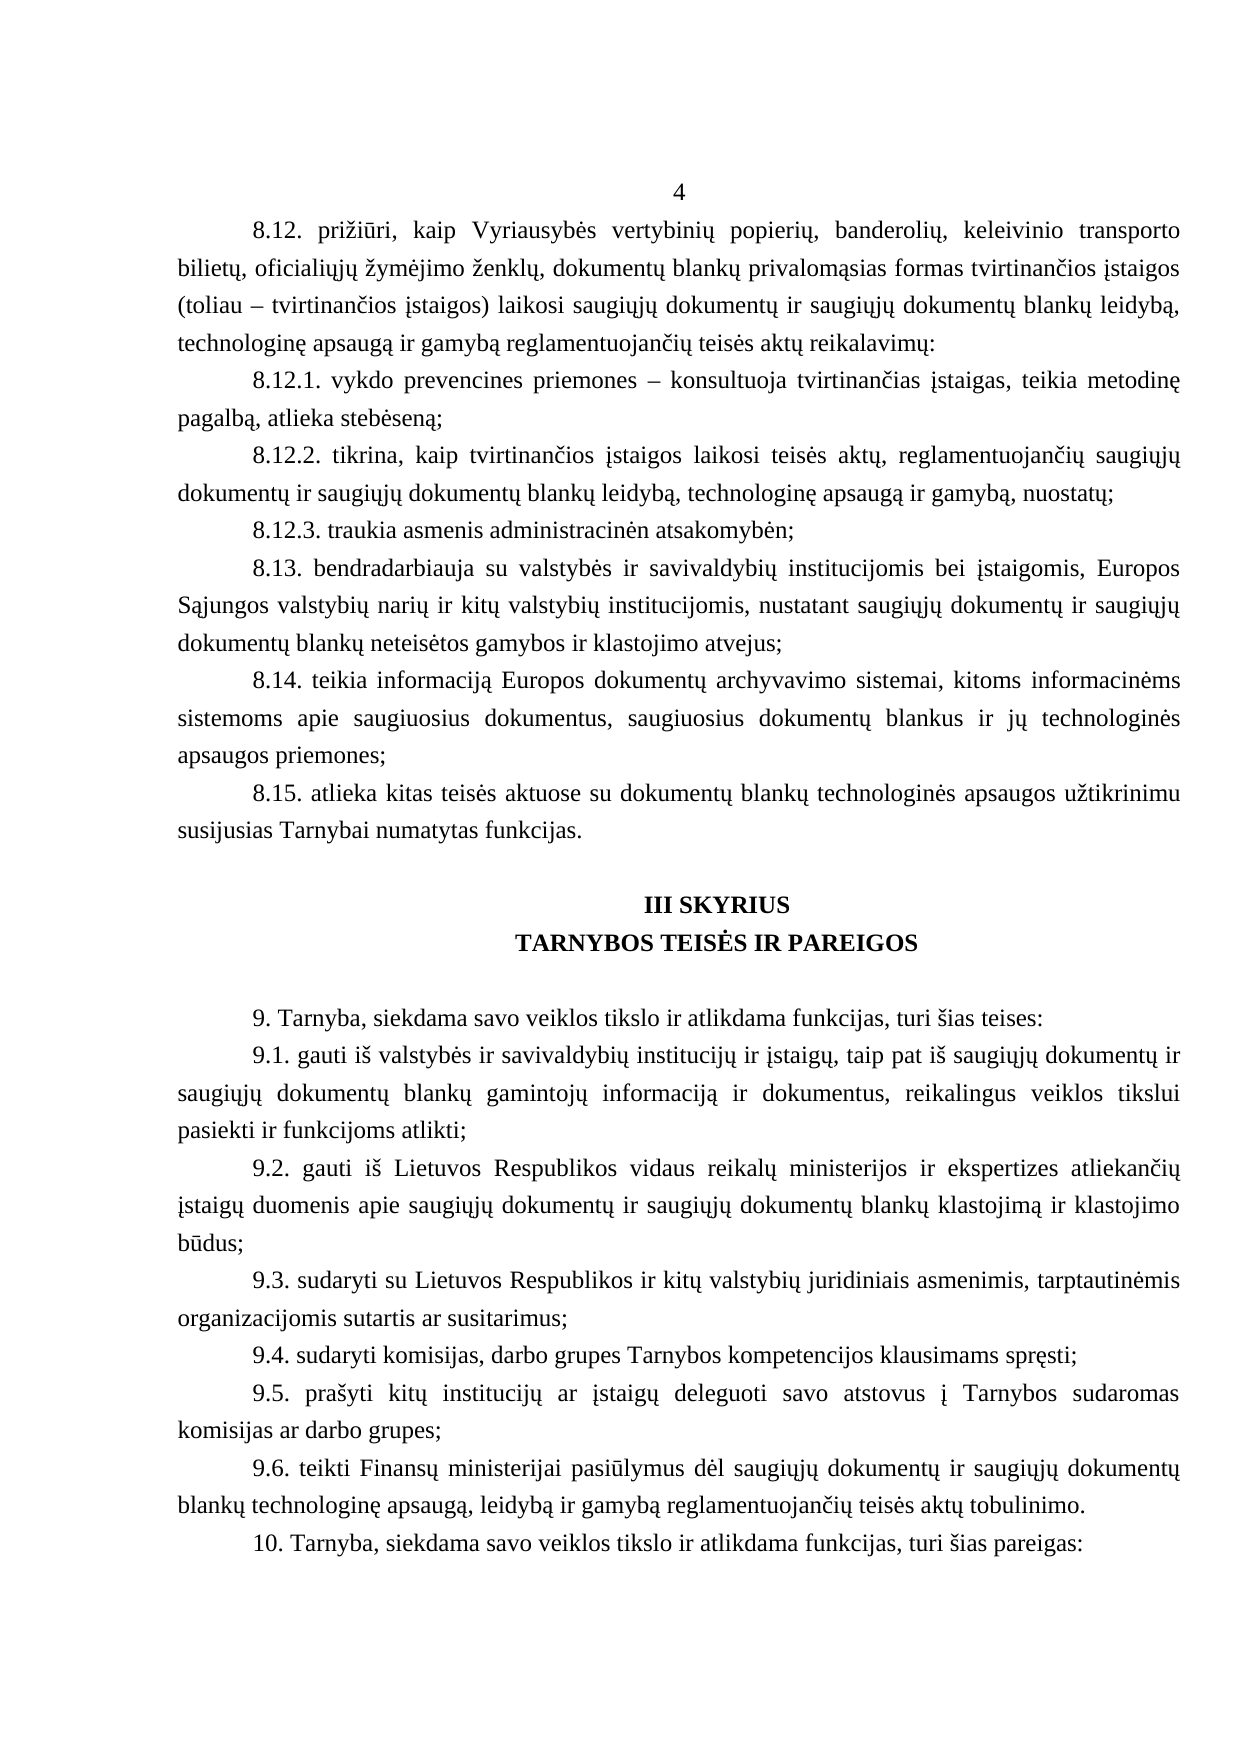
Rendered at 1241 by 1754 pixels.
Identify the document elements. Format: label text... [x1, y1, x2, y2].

text 10. Tarnyba, siekdama savo veiklos tikslo ir atlikdama funkcijas, turi šias pareigas: [177, 1519, 1181, 1557]
text 8.12.3. traukia asmenis administracinėn atsakomybėn; [177, 507, 1181, 544]
text 9.1. gauti iš valstybės ir savivaldybių institucijų ir įstaigų, taip pat iš saugiųjų dokumentų ir saugiųjų dokumentų blankų gamintojų informaciją ir dokumentus, reikalingus veiklos tikslui pasiekti ir funkcijoms atlikti; [177, 1032, 1181, 1144]
text 9.6. teikti Finansų ministerijai pasiūlymus dėl saugiųjų dokumentų ir saugiųjų dokumentų blankų technologinę apsaugą, leidybą ir gamybą reglamentuojančių teisės aktų tobulinimo. [177, 1444, 1181, 1519]
text 9.4. sudaryti komisijas, darbo grupes Tarnybos kompetencijos klausimams spręsti; [177, 1332, 1181, 1369]
text 9. Tarnyba, siekdama savo veiklos tikslo ir atlikdama funkcijas, turi šias teises: [177, 994, 1181, 1032]
text 8.15. atlieka kitas teisės aktuose su dokumentų blankų technologinės apsaugos užtikrinimu susijusias Tarnybai numatytas funkcijas. [177, 769, 1181, 844]
text 8.12. prižiūri, kaip Vyriausybės vertybinių popierių, banderolių, keleivinio transporto bilietų, oficialiųjų žymėjimo ženklų, dokumentų blankų privalomąsias formas tvirtinančios įstaigos (toliau – tvirtinančios įstaigos) laikosi saugiųjų dokumentų ir saugiųjų dokumentų blankų leidybą, technologinę apsaugą ir gamybą reglamentuojančių teisės aktų reikalavimų: [177, 207, 1181, 357]
text III SKYRIUS [177, 882, 1181, 919]
text 9.3. sudaryti su Lietuvos Respublikos ir kitų valstybių juridiniais asmenimis, tarptautinėmis organizacijomis sutartis ar susitarimus; [177, 1257, 1181, 1332]
text 8.12.2. tikrina, kaip tvirtinančios įstaigos laikosi teisės aktų, reglamentuojančių saugiųjų dokumentų ir saugiųjų dokumentų blankų leidybą, technologinę apsaugą ir gamybą, nuostatų; [177, 432, 1181, 507]
text 8.12.1. vykdo prevencines priemones – konsultuoja tvirtinančias įstaigas, teikia metodinę pagalbą, atlieka stebėseną; [177, 357, 1181, 432]
text 9.2. gauti iš Lietuvos Respublikos vidaus reikalų ministerijos ir ekspertizes atliekančių įstaigų duomenis apie saugiųjų dokumentų ir saugiųjų dokumentų blankų klastojimą ir klastojimo būdus; [177, 1144, 1181, 1257]
text 8.13. bendradarbiauja su valstybės ir savivaldybių institucijomis bei įstaigomis, Europos Sąjungos valstybių narių ir kitų valstybių institucijomis, nustatant saugiųjų dokumentų ir saugiųjų dokumentų blankų neteisėtos gamybos ir klastojimo atvejus; [177, 544, 1181, 657]
text TARNYBOS TEISĖS IR PAREIGOS [177, 919, 1181, 957]
text 9.5. prašyti kitų institucijų ar įstaigų deleguoti savo atstovus į Tarnybos sudaromas komisijas ar darbo grupes; [177, 1369, 1181, 1444]
text 8.14. teikia informaciją Europos dokumentų archyvavimo sistemai, kitoms informacinėms sistemoms apie saugiuosius dokumentus, saugiuosius dokumentų blankus ir jų technologinės apsaugos priemones; [177, 657, 1181, 769]
